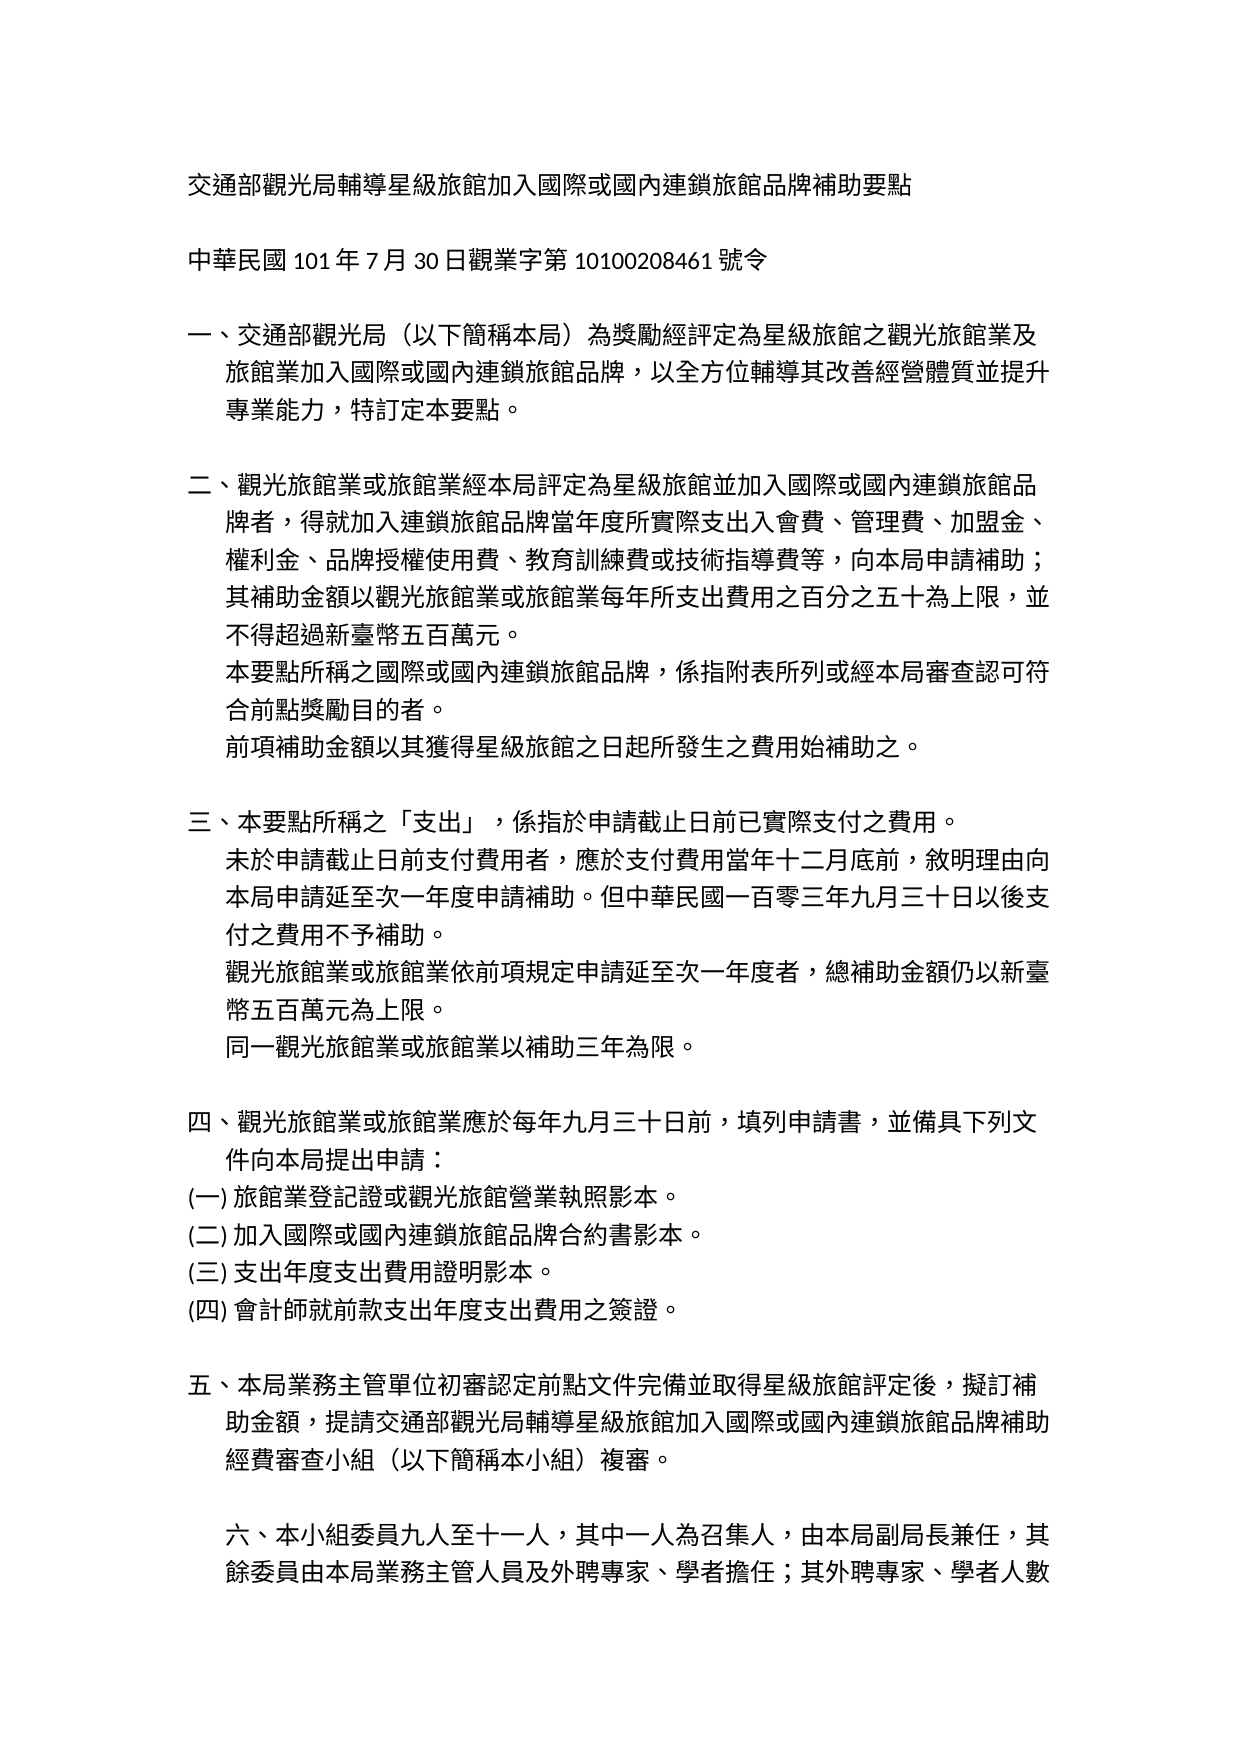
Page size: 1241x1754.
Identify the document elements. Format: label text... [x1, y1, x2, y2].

text 四、觀光旅館業或旅館業應於每年九月三十日前，填列申請書，並備具下列文件向本局提出申請： [187, 1102, 1053, 1177]
text 前項補助金額以其獲得星級旅館之日起所發生之費用始補助之。 [225, 727, 1053, 764]
text (二) 加入國際或國內連鎖旅館品牌合約書影本。 [187, 1214, 1053, 1252]
text 二、觀光旅館業或旅館業經本局評定為星級旅館並加入國際或國內連鎖旅館品牌者，得就加入連鎖旅館品牌當年度所實際支出入會費、管理費、加盟金、權利金、品牌授權使用費、教育訓練費或技術指導費等，向本局申請補助；其補助金額以觀光旅館業或旅館業每年所支出費用之百分之五十為上限，並不得超過新臺幣五百萬元。 [187, 464, 1053, 652]
text 同一觀光旅館業或旅館業以補助三年為限。 [225, 1027, 1053, 1064]
text (一) 旅館業登記證或觀光旅館營業執照影本。 [187, 1177, 1053, 1214]
text (四) 會計師就前款支出年度支出費用之簽證。 [187, 1289, 1053, 1327]
text 本要點所稱之國際或國內連鎖旅館品牌，係指附表所列或經本局審查認可符合前點獎勵目的者。 [225, 652, 1053, 727]
text 交通部觀光局輔導星級旅館加入國際或國內連鎖旅館品牌補助要點 [187, 164, 1053, 202]
text 觀光旅館業或旅館業依前項規定申請延至次一年度者，總補助金額仍以新臺幣五百萬元為上限。 [225, 952, 1053, 1027]
text 五、本局業務主管單位初審認定前點文件完備並取得星級旅館評定後，擬訂補助金額，提請交通部觀光局輔導星級旅館加入國際或國內連鎖旅館品牌補助經費審查小組（以下簡稱本小組）複審。 [187, 1364, 1053, 1477]
text 中華民國101年7月30日觀業字第10100208461號令 [187, 239, 1053, 277]
text 一、交通部觀光局（以下簡稱本局）為獎勵經評定為星級旅館之觀光旅館業及旅館業加入國際或國內連鎖旅館品牌，以全方位輔導其改善經營體質並提升專業能力，特訂定本要點。 [187, 314, 1053, 427]
text 三、本要點所稱之「支出」，係指於申請截止日前已實際支付之費用。 [187, 802, 1053, 839]
text 未於申請截止日前支付費用者，應於支付費用當年十二月底前，敘明理由向本局申請延至次一年度申請補助。但中華民國一百零三年九月三十日以後支付之費用不予補助。 [225, 839, 1053, 952]
text 六、本小組委員九人至十一人，其中一人為召集人，由本局副局長兼任，其餘委員由本局業務主管人員及外聘專家、學者擔任；其外聘專家、學者人數 [225, 1514, 1053, 1589]
text (三) 支出年度支出費用證明影本。 [187, 1252, 1053, 1289]
